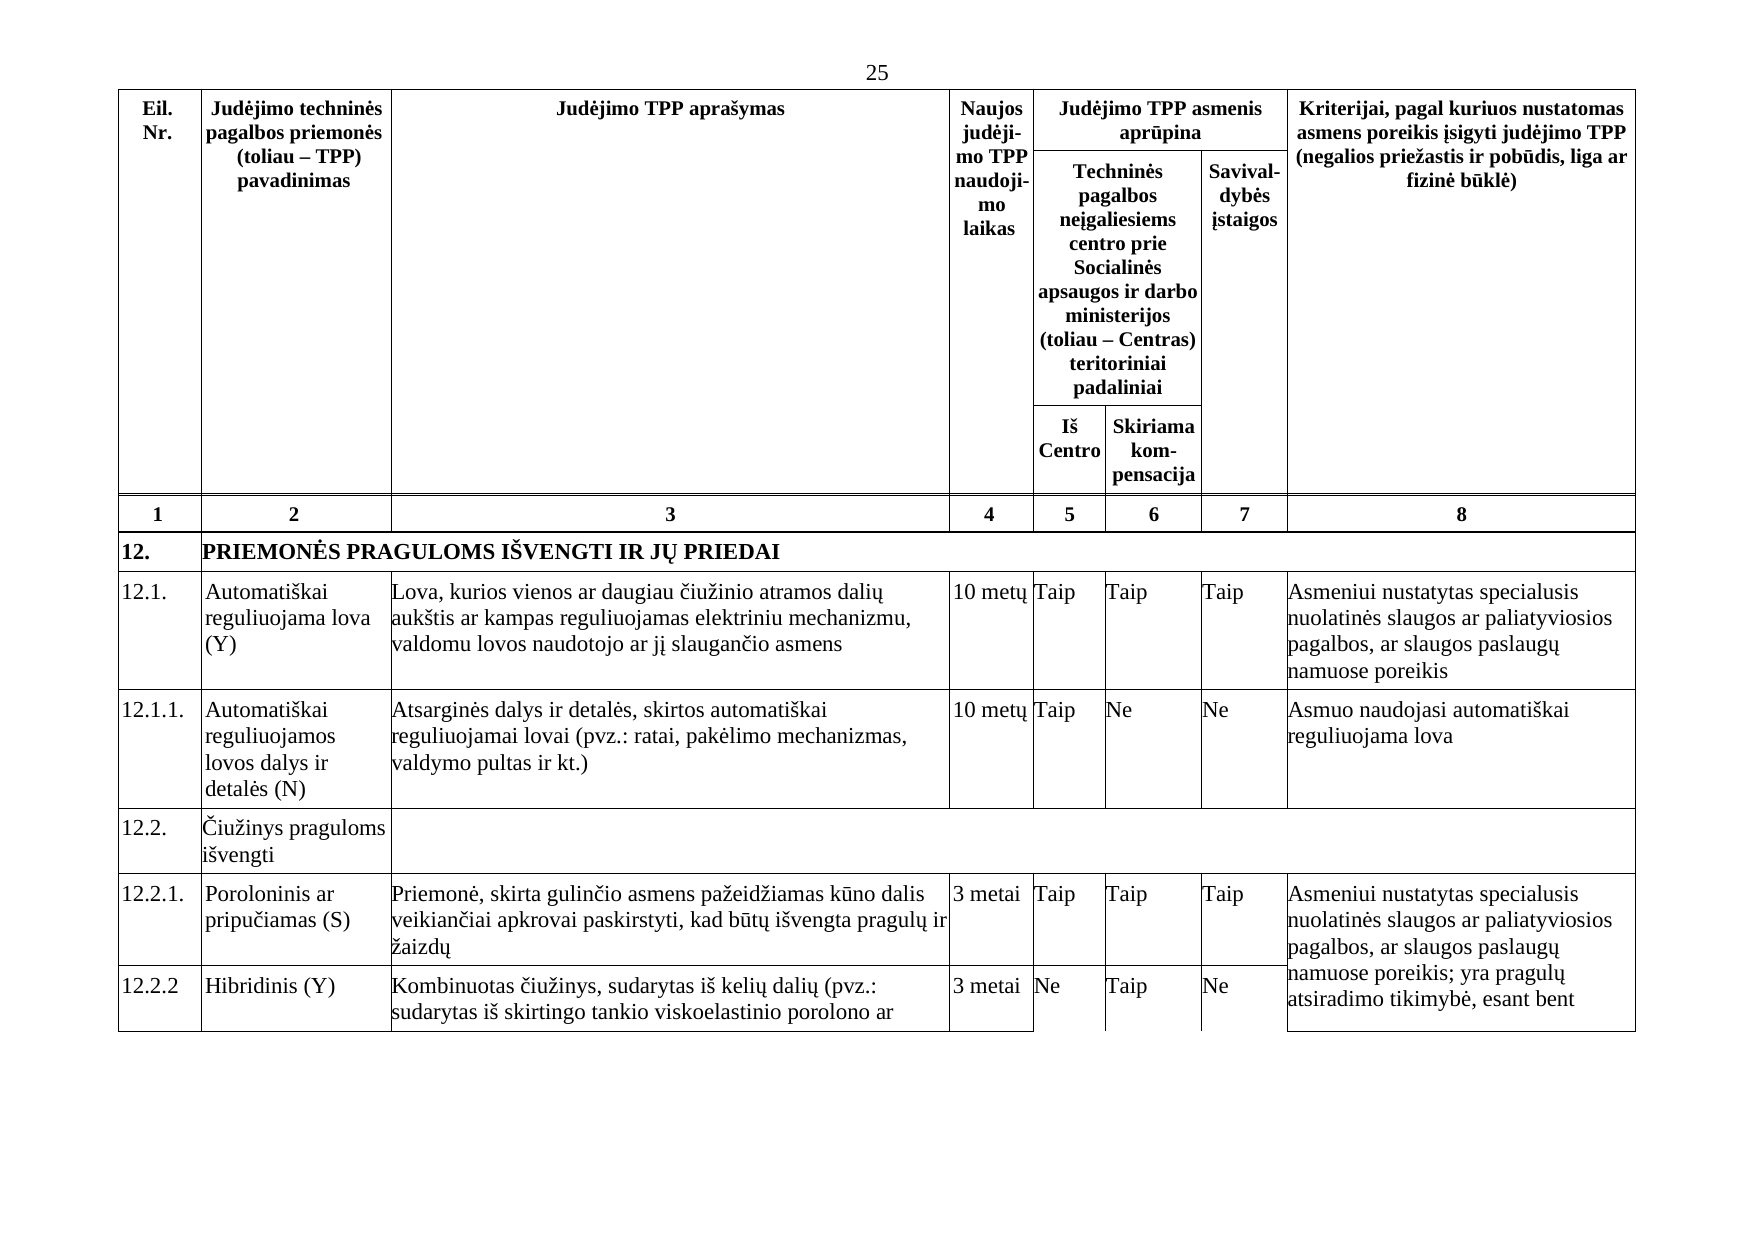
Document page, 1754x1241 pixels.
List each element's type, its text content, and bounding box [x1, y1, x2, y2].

table_cell Taip [1106, 966, 1201, 1031]
table_cell Taip [1106, 572, 1201, 689]
table_cell Taip [1202, 572, 1287, 689]
table_cell 12. [119, 533, 201, 571]
table_cell 3 metai [950, 966, 1033, 1031]
table_cell Poroloninis ar pripučiamas (S) [202, 874, 391, 965]
table_cell 12.2. [119, 809, 201, 873]
table_cell 3 [392, 496, 949, 531]
table_cell Ne [1106, 690, 1201, 807]
table_cell 12.2.1. [119, 874, 201, 965]
table_cell Taip [1034, 874, 1105, 965]
table_cell [392, 809, 1635, 873]
table_cell Ne [1034, 966, 1105, 1031]
table_cell Taip [1106, 874, 1201, 965]
table_cell Atsarginės dalys ir detalės, skirtos automatiškai reguliuojamai lovai (pvz.: ratai, pakėlimo mechanizmas, valdymo pultas ir kt.) [392, 690, 949, 807]
table_cell Techninės pagalbos neįgaliesiems centro prie Socialinės apsaugos ir darbo ministerijos (toliau – Centras) teritoriniai padaliniai [1034, 151, 1201, 405]
table_cell 3 metai [950, 874, 1033, 965]
table_header Judėjimo techninės pagalbos priemonės (toliau – TPP) pavadinimas [202, 90, 391, 492]
table_header Kriterijai, pagal kuriuos nustatomas asmens poreikis įsigyti judėjimo TPP (negalios priežastis ir pobūdis, liga ar fizinė būklė) [1288, 90, 1635, 492]
table_cell 12.2.2 [119, 966, 201, 1031]
table_cell Priemonė, skirta gulinčio asmens pažeidžiamas kūno dalis veikiančiai apkrovai paskirstyti, kad būtų išvengta pragulų ir žaizdų [392, 874, 949, 965]
table_cell 8 [1288, 496, 1635, 531]
table_cell 2 [202, 496, 391, 531]
table_cell Taip [1034, 690, 1105, 807]
table_cell 10 metų [950, 690, 1033, 807]
table_cell 7 [1202, 496, 1287, 531]
table_cell Čiužinys praguloms išvengti [202, 809, 391, 873]
table_cell 10 metų [950, 572, 1033, 689]
table_cell Skiriama kom-pensacija [1106, 406, 1201, 492]
table_cell 12.1. [119, 572, 201, 689]
table_cell Hibridinis (Y) [202, 966, 391, 1031]
table_cell Kombinuotas čiužinys, sudarytas iš kelių dalių (pvz.: sudarytas iš skirtingo tankio viskoelastinio porolono ar [392, 966, 949, 1031]
table_cell Asmuo naudojasi automatiškai reguliuojama lova [1288, 690, 1635, 807]
table_cell Iš Centro [1034, 406, 1105, 492]
table_cell Automatiškai reguliuojamos lovos dalys ir detalės (N) [202, 690, 391, 807]
table_cell 6 [1106, 496, 1201, 531]
table_cell 12.1.1. [119, 690, 201, 807]
table_cell Lova, kurios vienos ar daugiau čiužinio atramos dalių aukštis ar kampas reguliuojamas elektriniu mechanizmu, valdomu lovos naudotojo ar jį slaugančio asmens [392, 572, 949, 689]
table_cell Asmeniui nustatytas specialusis nuolatinės slaugos ar paliatyviosios pagalbos, ar slaugos paslaugų namuose poreikis [1288, 572, 1635, 689]
table_cell Ne [1202, 690, 1287, 807]
table_header Judėjimo TPP asmenis aprūpina [1034, 90, 1287, 149]
table_cell Asmeniui nustatytas specialusis nuolatinės slaugos ar paliatyviosios pagalbos, ar slaugos paslaugų namuose poreikis; yra pragulų atsiradimo tikimybė, esant bent [1288, 874, 1635, 1031]
table_cell 5 [1034, 496, 1105, 531]
table_cell Ne [1202, 966, 1287, 1031]
table_cell Savival-dybės įstaigos [1202, 151, 1287, 492]
table_cell Automatiškai reguliuojama lova (Y) [202, 572, 391, 689]
table_cell PRIEMONĖS PRAGULOMS IŠVENGTI IR JŲ PRIEDAI [202, 533, 1635, 571]
table_cell Taip [1034, 572, 1105, 689]
table_cell 4 [950, 496, 1033, 531]
table_cell Taip [1202, 874, 1287, 965]
table_header Eil. Nr. [119, 90, 201, 492]
table_header Judėjimo TPP aprašymas [392, 90, 949, 492]
table_header Naujos judėji- mo TPP naudoji-mo laikas [950, 90, 1033, 492]
table_cell 1 [119, 496, 201, 531]
